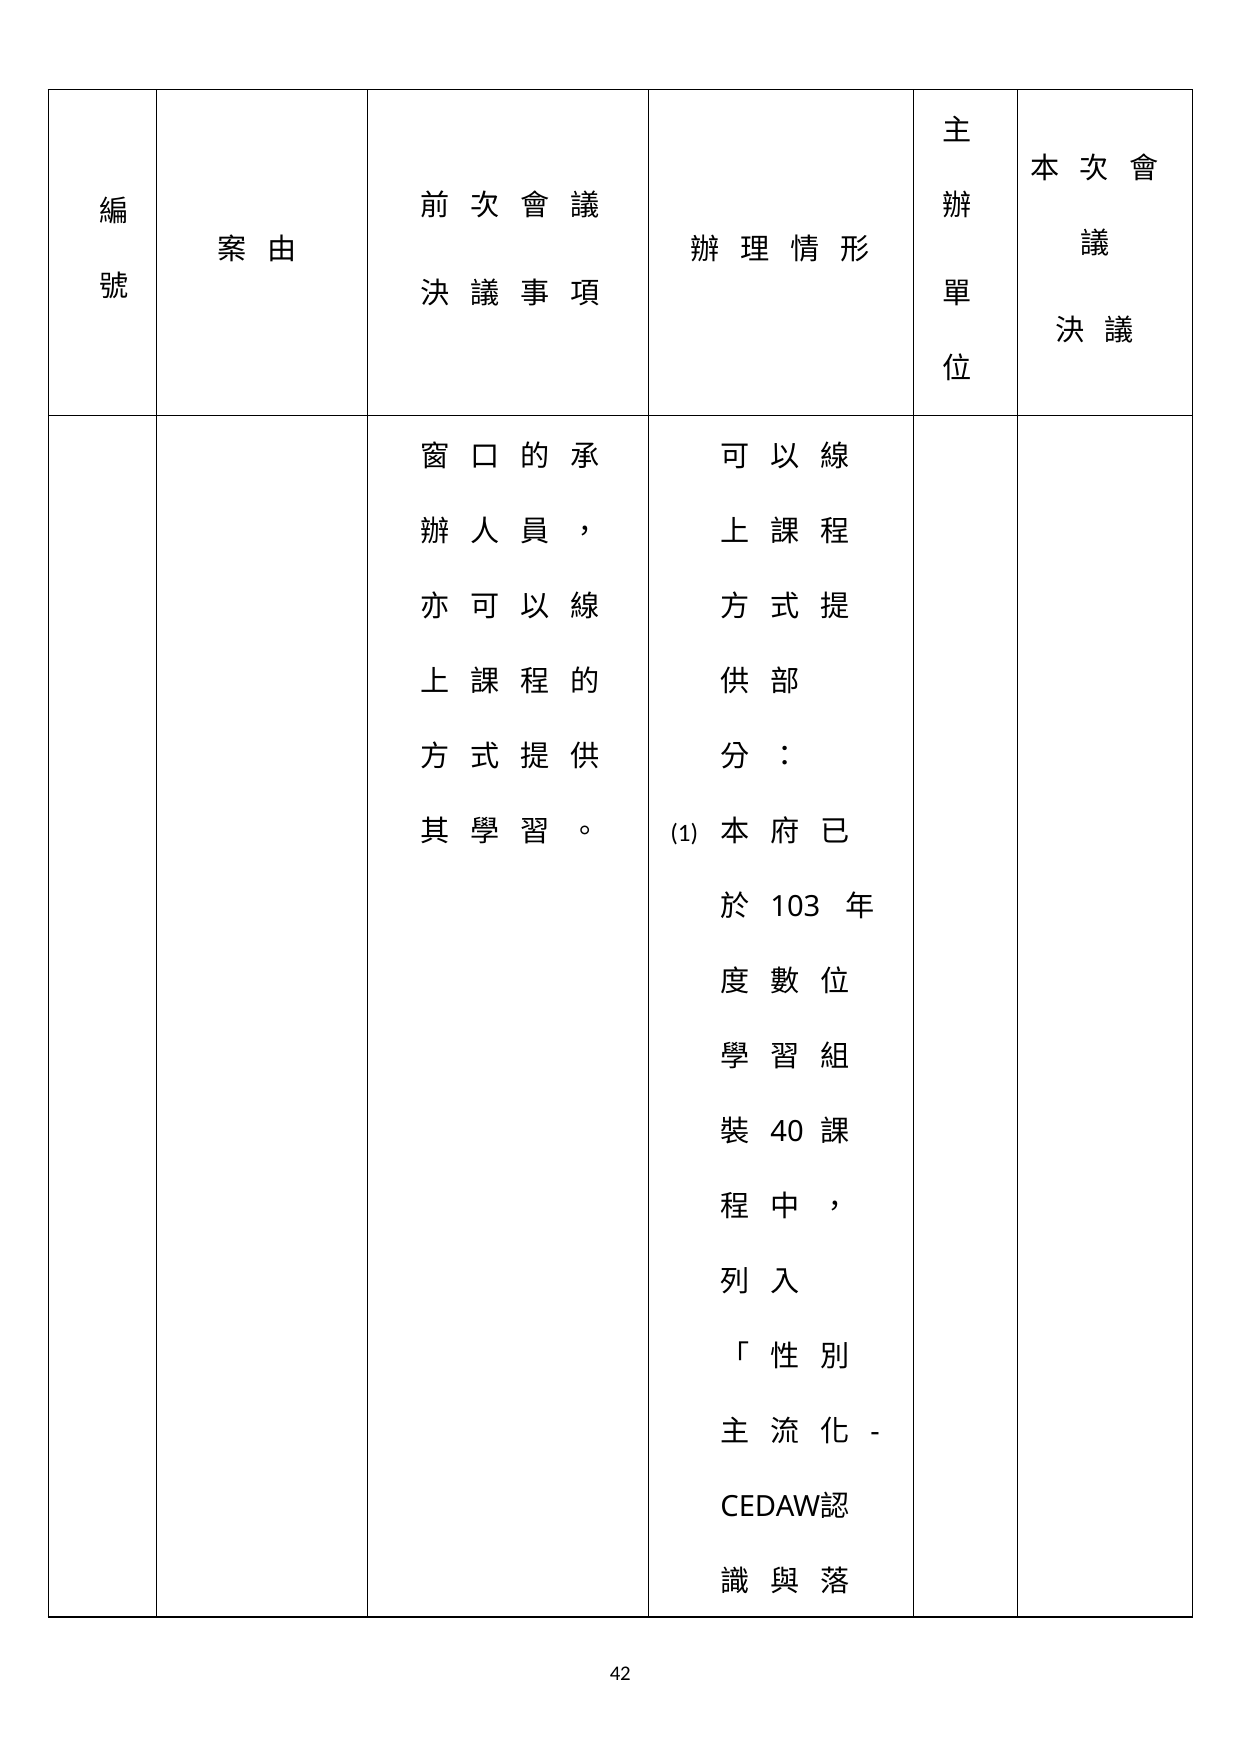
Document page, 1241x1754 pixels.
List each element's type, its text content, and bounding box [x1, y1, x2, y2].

table_cell [49, 416, 156, 1616]
table_cell [914, 416, 1017, 1616]
table_header 本次會議 決議 [1018, 90, 1192, 415]
table_header 辦理情形 [649, 90, 913, 415]
table_header 前次會議 決議事項 [368, 90, 648, 415]
table_cell 窗口的承辦人員，亦可以線上課程的方式提供其學習。 [368, 416, 648, 1616]
table_cell 人事處— 本府婦女權益促進委員會議事流程等圖表如附件2(會議手冊第77頁)，將請社會局公告於本府網站的性別議題專區。 有關安排性別意識培力課程，優先調訓性別聯絡窗口承辦人，亦可以線上課程方式提供部分： 本府已於103年度數位學習組裝40課程中，列入「性別主流化-CEDAW認識與落實」及「性別主流化與就業歧視」等兩門課程，供本府同仁線上學習。 另本處業於本年6月18日、6月25日及6月30日開辦3班次性別主流化相關課程，調訓對象包含性別聯絡窗口及辦理性別業務相關承辦人。 社會局— 業提供婦權會議事運作相關資料供人事處參考，並與其共同討論架構流程圖表。 圖表相關資料已公告於本府全球資訊網-性別議題專區。 [649, 416, 913, 1616]
table_header 案由 [157, 90, 367, 415]
table_header 主辦 單位 [914, 90, 1017, 415]
table_header 編號 [49, 90, 156, 415]
table_cell [1018, 416, 1192, 1616]
table_cell [157, 416, 367, 1616]
